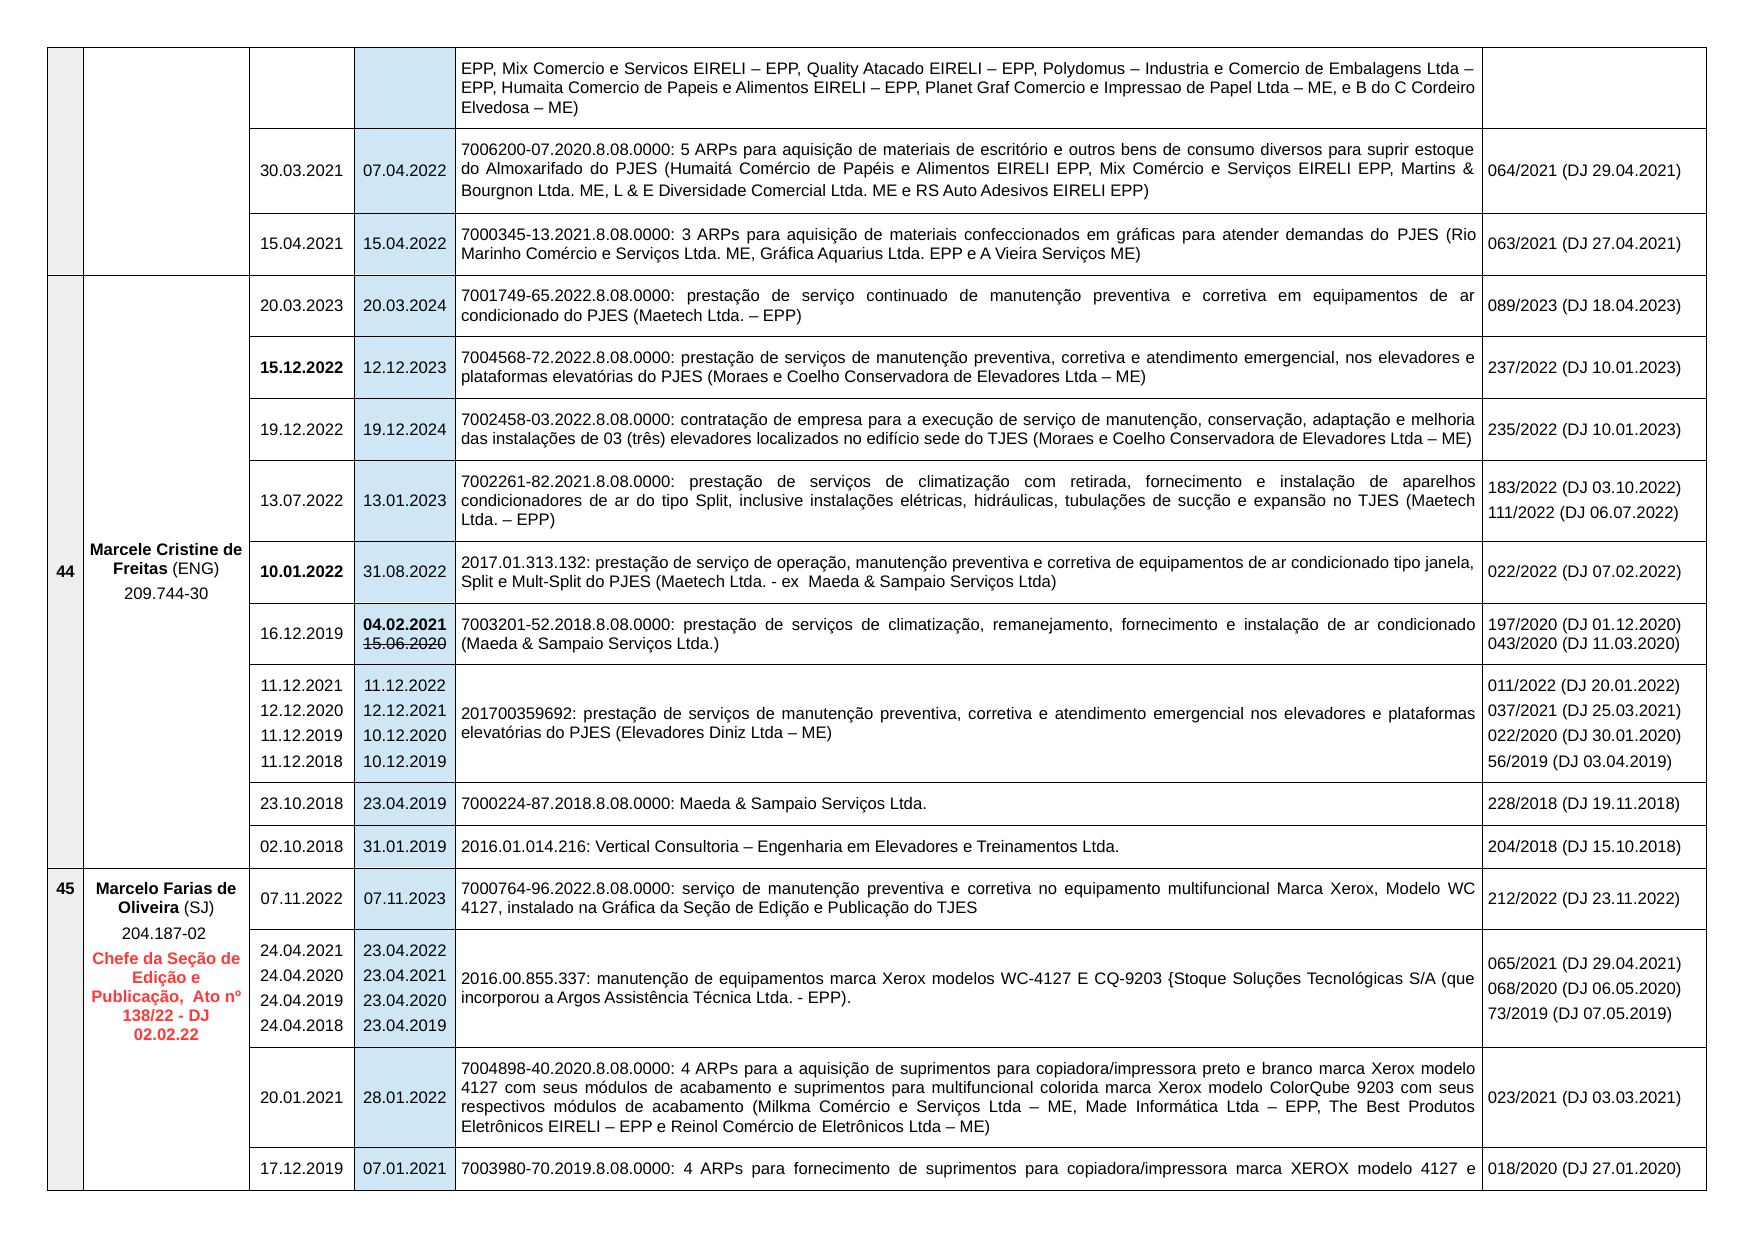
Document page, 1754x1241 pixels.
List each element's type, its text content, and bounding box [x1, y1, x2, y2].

table_cell 07.01.2021 [355, 1148, 455, 1190]
table_cell 022/2022 (DJ 07.02.2022) [1483, 542, 1706, 602]
table_cell EPP, Mix Comercio e Servicos EIRELI – EPP, Quality Atacado EIRELI – EPP, Polydomus – Industria e Comercio de Embalagens Ltda – EPP, Humaita Comercio de Papeis e Alimentos EIRELI – EPP, Planet Graf Comercio e Impressao de Papel Ltda – ME, e B do C Cordeiro Elvedosa – ME) [456, 48, 1482, 128]
table_cell 2016.01.014.216: Vertical Consultoria – Engenharia em Elevadores e Treinamentos Ltda. [456, 826, 1482, 867]
table_cell 17.12.2019 [250, 1148, 354, 1190]
table_cell [84, 48, 249, 274]
table_cell 7003201-52.2018.8.08.0000: prestação de serviços de climatização, remanejamento, fornecimento e instalação de ar condicionado (Maeda & Sampaio Serviços Ltda.) [456, 604, 1482, 664]
table_cell 44 [48, 276, 83, 867]
table_cell 7003980-70.2019.8.08.0000: 4 ARPs para fornecimento de suprimentos para copiadora/impressora marca XEROX modelo 4127 e [456, 1148, 1482, 1190]
table_cell 011/2022 (DJ 20.01.2022) 037/2021 (DJ 25.03.2021) 022/2020 (DJ 30.01.2020) 56/2019 (DJ 03.04.2019) [1483, 665, 1706, 782]
table_cell Marcele Cristine de Freitas (ENG) 209.744-30 [84, 276, 249, 867]
table_cell 23.04.2022 23.04.2021 23.04.2020 23.04.2019 [355, 930, 455, 1047]
table_cell 183/2022 (DJ 03.10.2022) 111/2022 (DJ 06.07.2022) [1483, 461, 1706, 541]
table_cell 7004568-72.2022.8.08.0000: prestação de serviços de manutenção preventiva, corretiva e atendimento emergencial, nos elevadores e plataformas elevatórias do PJES (Moraes e Coelho Conservadora de Elevadores Ltda – ME) [456, 337, 1482, 398]
table_cell [48, 48, 83, 274]
table_cell 7000224-87.2018.8.08.0000: Maeda & Sampaio Serviços Ltda. [456, 783, 1482, 825]
table_cell 30.03.2021 [250, 129, 354, 213]
table_cell 07.04.2022 [355, 129, 455, 213]
table_cell 023/2021 (DJ 03.03.2021) [1483, 1048, 1706, 1147]
table_cell 45 [48, 869, 83, 1190]
table_cell 07.11.2022 [250, 869, 354, 929]
table_cell 23.04.2019 [355, 783, 455, 825]
table_cell 24.04.2021 24.04.2020 24.04.2019 24.04.2018 [250, 930, 354, 1047]
table_cell 064/2021 (DJ 29.04.2021) [1483, 129, 1706, 213]
table_cell 13.01.2023 [355, 461, 455, 541]
table_cell 201700359692: prestação de serviços de manutenção preventiva, corretiva e atendimento emergencial nos elevadores e plataformas elevatórias do PJES (Elevadores Diniz Ltda – ME) [456, 665, 1482, 782]
table_cell 7001749-65.2022.8.08.0000: prestação de serviço continuado de manutenção preventiva e corretiva em equipamentos de ar condicionado do PJES (Maetech Ltda. – EPP) [456, 276, 1482, 336]
table_cell 31.08.2022 [355, 542, 455, 602]
table_cell 31.01.2019 [355, 826, 455, 867]
table_cell 12.12.2023 [355, 337, 455, 398]
table_cell 16.12.2019 [250, 604, 354, 664]
table_cell 13.07.2022 [250, 461, 354, 541]
table_cell 07.11.2023 [355, 869, 455, 929]
table_cell 7000764-96.2022.8.08.0000: serviço de manutenção preventiva e corretiva no equipamento multifuncional Marca Xerox, Modelo WC 4127, instalado na Gráfica da Seção de Edição e Publicação do TJES [456, 869, 1482, 929]
table_cell [1483, 48, 1706, 128]
table_cell 20.03.2024 [355, 276, 455, 336]
table_cell 19.12.2024 [355, 399, 455, 460]
table_cell 23.10.2018 [250, 783, 354, 825]
table_cell 212/2022 (DJ 23.11.2022) [1483, 869, 1706, 929]
table_cell 018/2020 (DJ 27.01.2020) [1483, 1148, 1706, 1190]
table_cell 15.12.2022 [250, 337, 354, 398]
table_cell 235/2022 (DJ 10.01.2023) [1483, 399, 1706, 460]
table_cell 2016.00.855.337: manutenção de equipamentos marca Xerox modelos WC-4127 E CQ-9203 {Stoque Soluções Tecnológicas S/A (que incorporou a Argos Assistência Técnica Ltda. - EPP). [456, 930, 1482, 1047]
table_cell 237/2022 (DJ 10.01.2023) [1483, 337, 1706, 398]
table_cell 7000345-13.2021.8.08.0000: 3 ARPs para aquisição de materiais confeccionados em gráficas para atender demandas do PJES (Rio Marinho Comércio e Serviços Ltda. ME, Gráfica Aquarius Ltda. EPP e A Vieira Serviços ME) [456, 214, 1482, 274]
table_cell 228/2018 (DJ 19.11.2018) [1483, 783, 1706, 825]
table_cell 28.01.2022 [355, 1048, 455, 1147]
table_cell 04.02.202115.06.2020 [355, 604, 455, 664]
table_cell 10.01.2022 [250, 542, 354, 602]
table_cell 19.12.2022 [250, 399, 354, 460]
table_cell 20.03.2023 [250, 276, 354, 336]
table_cell 15.04.2021 [250, 214, 354, 274]
table_cell [250, 48, 354, 128]
table_cell 15.04.2022 [355, 214, 455, 274]
table_cell 11.12.2021 12.12.2020 11.12.2019 11.12.2018 [250, 665, 354, 782]
table_cell Marcelo Farias de Oliveira (SJ) 204.187-02 Chefe da Seção de Edição e Publicação, Ato nº 138/22 - DJ 02.02.22 [84, 869, 249, 1190]
table_cell 197/2020 (DJ 01.12.2020) 043/2020 (DJ 11.03.2020) [1483, 604, 1706, 664]
table_cell 063/2021 (DJ 27.04.2021) [1483, 214, 1706, 274]
table_cell 7002458-03.2022.8.08.0000: contratação de empresa para a execução de serviço de manutenção, conservação, adaptação e melhoria das instalações de 03 (três) elevadores localizados no edifício sede do TJES (Moraes e Coelho Conservadora de Elevadores Ltda – ME) [456, 399, 1482, 460]
table_cell 7002261-82.2021.8.08.0000: prestação de serviços de climatização com retirada, fornecimento e instalação de aparelhos condicionadores de ar do tipo Split, inclusive instalações elétricas, hidráulicas, tubulações de sucção e expansão no TJES (Maetech Ltda. – EPP) [456, 461, 1482, 541]
table_cell 7006200-07.2020.8.08.0000: 5 ARPs para aquisição de materiais de escritório e outros bens de consumo diversos para suprir estoque do Almoxarifado do PJES (Humaitá Comércio de Papéis e Alimentos EIRELI EPP, Mix Comércio e Serviços EIRELI EPP, Martins & Bourgnon Ltda. ME, L & E Diversidade Comercial Ltda. ME e RS Auto Adesivos EIRELI EPP) [456, 129, 1482, 213]
table_cell 20.01.2021 [250, 1048, 354, 1147]
table_cell 204/2018 (DJ 15.10.2018) [1483, 826, 1706, 867]
table_cell [355, 48, 455, 128]
table_cell 7004898-40.2020.8.08.0000: 4 ARPs para a aquisição de suprimentos para copiadora/impressora preto e branco marca Xerox modelo 4127 com seus módulos de acabamento e suprimentos para multifuncional colorida marca Xerox modelo ColorQube 9203 com seus respectivos módulos de acabamento (Milkma Comércio e Serviços Ltda – ME, Made Informática Ltda – EPP, The Best Produtos Eletrônicos EIRELI – EPP e Reinol Comércio de Eletrônicos Ltda – ME) [456, 1048, 1482, 1147]
table_cell 065/2021 (DJ 29.04.2021) 068/2020 (DJ 06.05.2020) 73/2019 (DJ 07.05.2019) [1483, 930, 1706, 1047]
table_cell 2017.01.313.132: prestação de serviço de operação, manutenção preventiva e corretiva de equipamentos de ar condicionado tipo janela, Split e Mult-Split do PJES (Maetech Ltda. - ex Maeda & Sampaio Serviços Ltda) [456, 542, 1482, 602]
table_cell 089/2023 (DJ 18.04.2023) [1483, 276, 1706, 336]
table_cell 11.12.2022 12.12.2021 10.12.2020 10.12.2019 [355, 665, 455, 782]
table_cell 02.10.2018 [250, 826, 354, 867]
